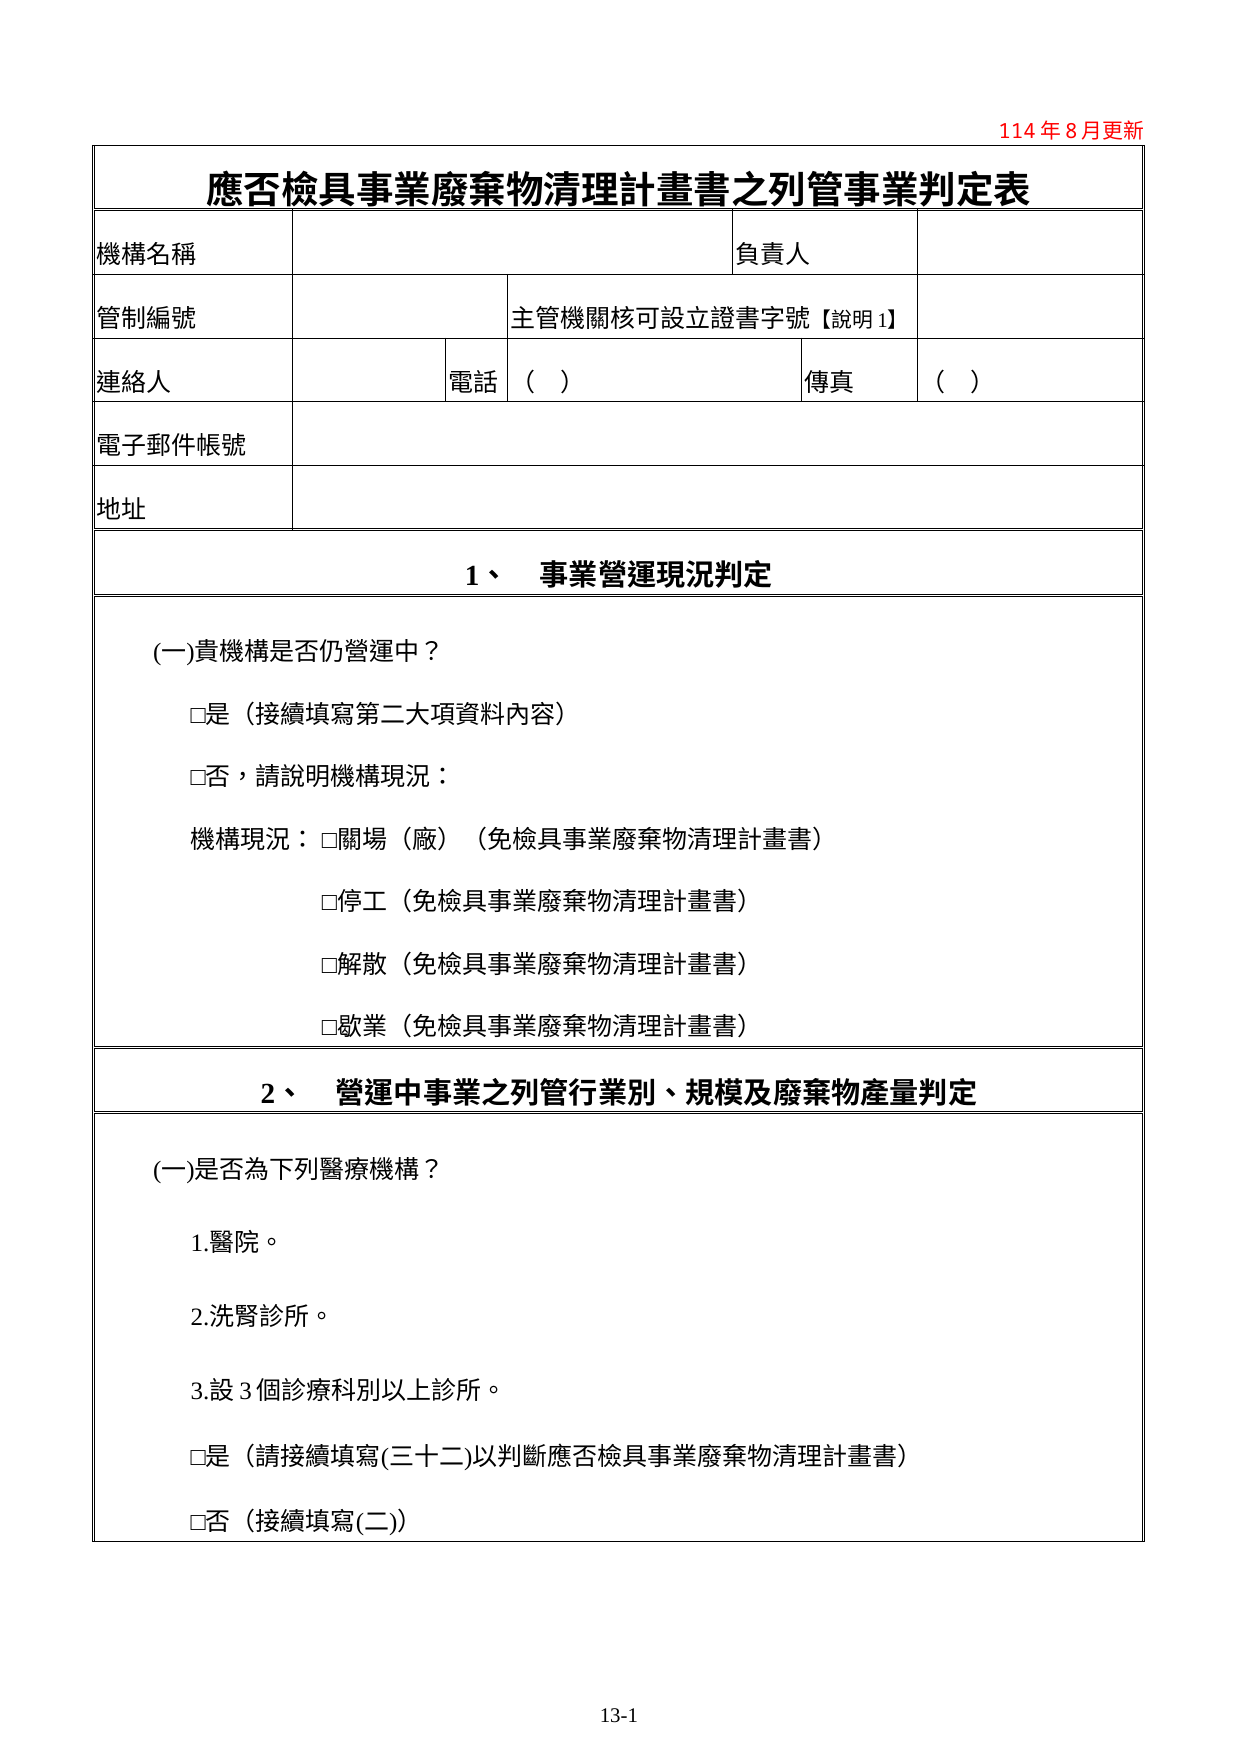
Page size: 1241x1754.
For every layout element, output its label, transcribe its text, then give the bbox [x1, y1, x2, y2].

table_cell 管制編號 [95, 275, 292, 337]
table_cell [293, 402, 1142, 464]
table_cell 機構名稱 [95, 211, 292, 274]
table_cell 電話 [446, 339, 507, 401]
table_cell [293, 339, 445, 401]
table_header 應否檢具事業廢棄物清理計畫書之列管事業判定表 [95, 146, 1142, 208]
table_cell 連絡人 [95, 339, 292, 401]
table_cell (一)貴機構是否仍營運中？ □是（接續填寫第二大項資料內容） □否，請說明機構現況： 機構現況： □關場（廠）（免檢具事業廢棄物清理計畫書） □停工（免檢具事業廢棄物清理計畫書） □解散（免檢具事業廢棄物清理計畫書） □歇業（免檢具事業廢棄物清理計畫書） [95, 597, 1142, 1046]
table_cell 營運中事業之列管行業別、規模及廢棄物產量判定 [95, 1049, 1142, 1111]
table_cell 傳真 [802, 339, 917, 401]
table_cell (一)是否為下列醫療機構？ 1.醫院。 2.洗腎診所。 3.設3個診療科別以上診所。 □是（請接續填寫(三十二)以判斷應否檢具事業廢棄物清理計畫書） □否（接續填寫(二)） [95, 1114, 1142, 1541]
table_cell [918, 275, 1142, 337]
table_cell （ ） [918, 339, 1142, 401]
table_cell 地址 [95, 466, 292, 528]
table_cell （ ） [508, 339, 801, 401]
table_cell [293, 466, 1142, 528]
table_cell 事業營運現況判定 [95, 531, 1142, 594]
table_cell [918, 211, 1142, 274]
table_cell 電子郵件帳號 [95, 402, 292, 464]
text 114年8月更新 [94, 114, 1144, 145]
table_cell [293, 275, 507, 337]
table_cell [293, 211, 732, 274]
table_cell 主管機關核可設立證書字號【說明1】 [508, 275, 917, 337]
table_cell 負責人 [733, 211, 917, 274]
